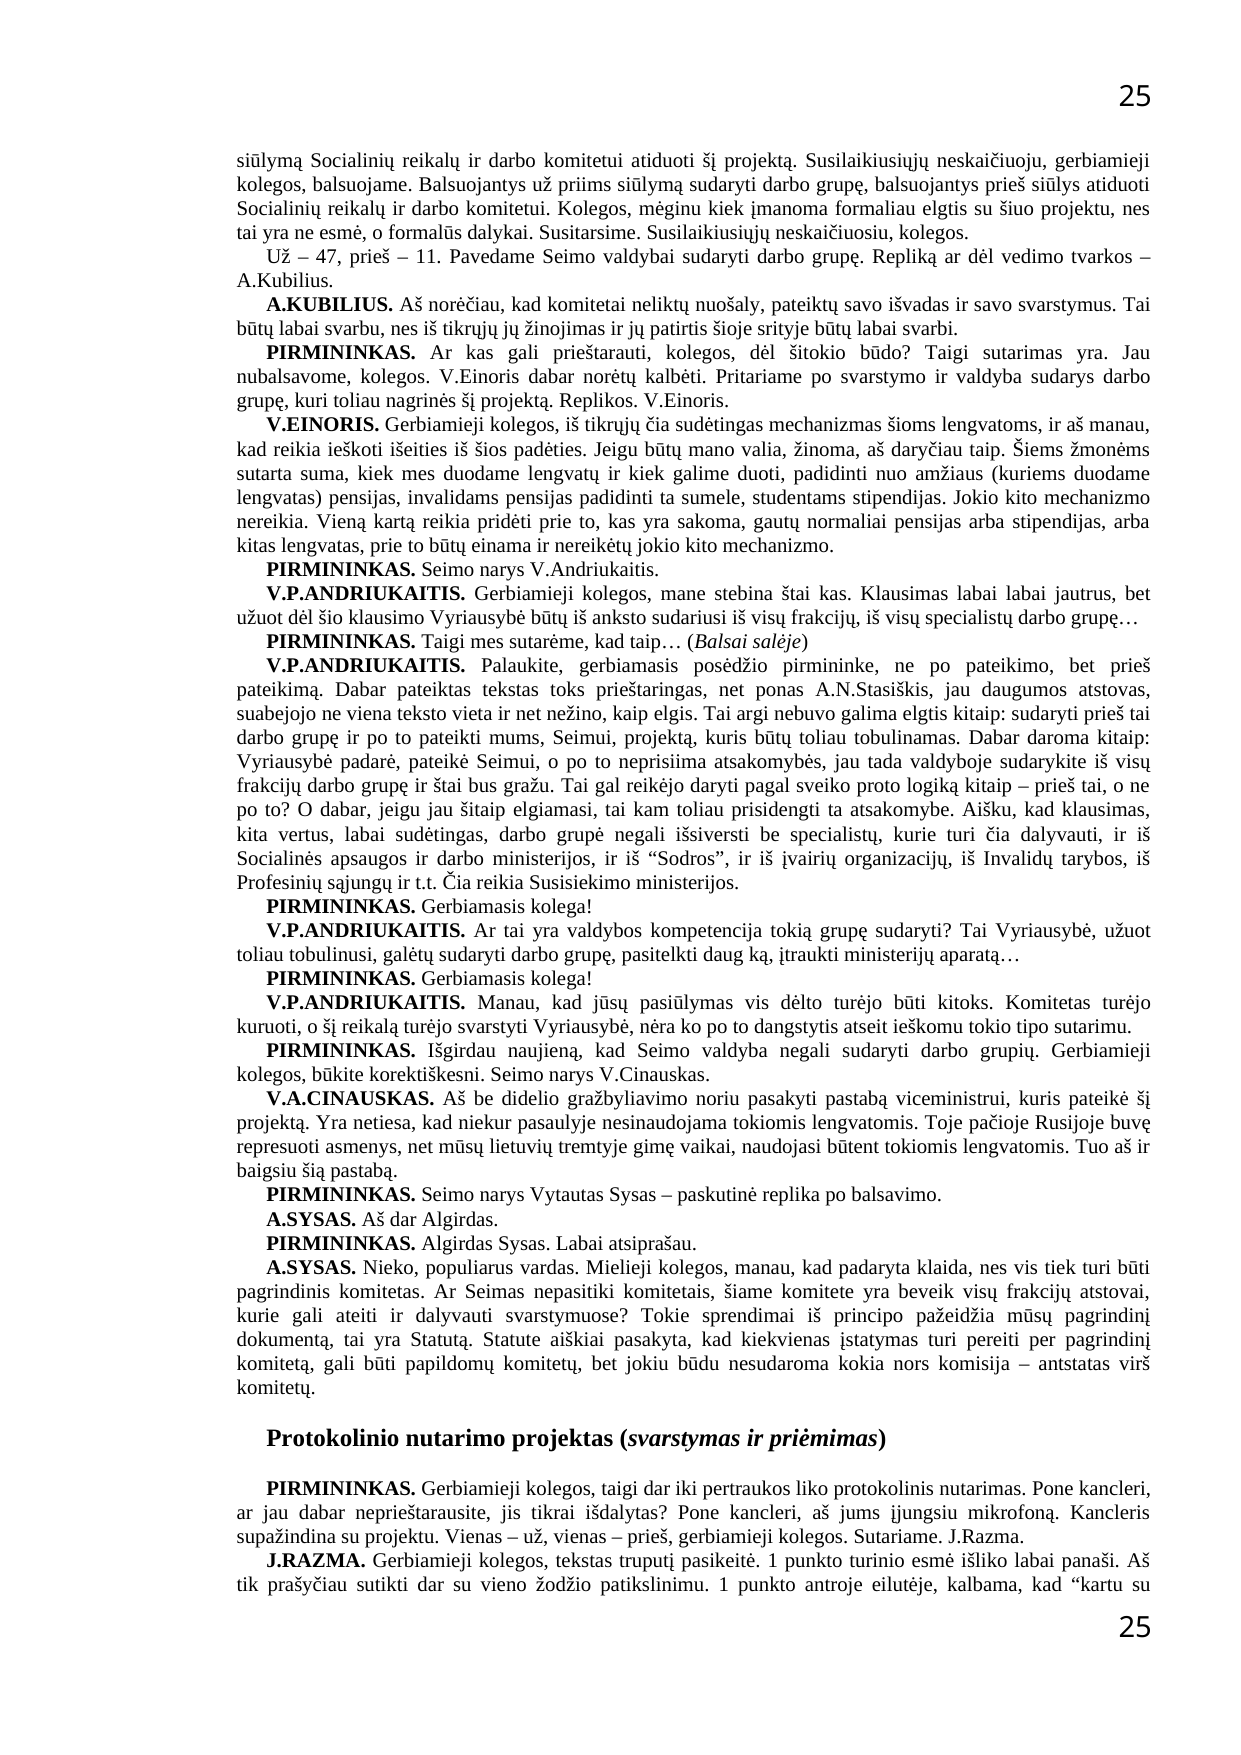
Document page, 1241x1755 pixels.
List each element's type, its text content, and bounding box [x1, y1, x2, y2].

text V.A.CINAUSKAS. Aš be didelio gražbyliavimo noriu pasakyti pastabą viceministrui, kuris pateikė šį projektą. Yra netiesa, kad niekur pasaulyje nesinaudojama tokiomis lengvatomis. Toje pačioje Rusijoje buvę represuoti asmenys, net mūsų lietuvių tremtyje gimę vaikai, naudojasi būtent tokiomis lengvatomis. Tuo aš ir baigsiu šią pastabą. [236, 1086, 1152, 1182]
text V.P.ANDRIUKAITIS. Manau, kad jūsų pasiūlymas vis dėlto turėjo būti kitoks. Komitetas turėjo kuruoti, o šį reikalą turėjo svarstyti Vyriausybė, nėra ko po to dangstytis atseit ieškomu tokio tipo sutarimu. [236, 990, 1152, 1038]
text PIRMININKAS. Seimo narys V.Andriukaitis. [236, 557, 1152, 581]
text siūlymą Socialinių reikalų ir darbo komitetui atiduoti šį projektą. Susilaikiusiųjų neskaičiuoju, gerbiamieji kolegos, balsuojame. Balsuojantys už priims siūlymą sudaryti darbo grupę, balsuojantys prieš siūlys atiduoti Socialinių reikalų ir darbo komitetui. Kolegos, mėginu kiek įmanoma formaliau elgtis su šiuo projektu, nes tai yra ne esmė, o formalūs dalykai. Susitarsime. Susilaikiusiųjų neskaičiuosiu, kolegos. [236, 148, 1152, 244]
text A.SYSAS. Aš dar Algirdas. [236, 1206, 1152, 1231]
text J.RAZMA. Gerbiamieji kolegos, tekstas truputį pasikeitė. 1 punkto turinio esmė išliko labai panaši. Aš tik prašyčiau sutikti dar su vieno žodžio patikslinimu. 1 punkto antroje eilutėje, kalbama, kad “kartu su [236, 1548, 1152, 1596]
text Protokolinio nutarimo projektas (svarstymas ir priėmimas) [236, 1423, 1152, 1452]
text Už – 47, prieš – 11. Pavedame Seimo valdybai sudaryti darbo grupę. Repliką ar dėl vedimo tvarkos – A.Kubilius. [236, 244, 1152, 292]
text V.P.ANDRIUKAITIS. Ar tai yra valdybos kompetencija tokią grupę sudaryti? Tai Vyriausybė, užuot toliau tobulinusi, galėtų sudaryti darbo grupę, pasitelkti daug ką, įtraukti ministerijų aparatą… [236, 918, 1152, 966]
text V.EINORIS. Gerbiamieji kolegos, iš tikrųjų čia sudėtingas mechanizmas šioms lengvatoms, ir aš manau, kad reikia ieškoti išeities iš šios padėties. Jeigu būtų mano valia, žinoma, aš daryčiau taip. Šiems žmonėms sutarta suma, kiek mes duodame lengvatų ir kiek galime duoti, padidinti nuo amžiaus (kuriems duodame lengvatas) pensijas, invalidams pensijas padidinti ta sumele, studentams stipendijas. Jokio kito mechanizmo nereikia. Vieną kartą reikia pridėti prie to, kas yra sakoma, gautų normaliai pensijas arba stipendijas, arba kitas lengvatas, prie to būtų einama ir nereikėtų jokio kito mechanizmo. [236, 412, 1152, 557]
text A.SYSAS. Nieko, populiarus vardas. Mielieji kolegos, manau, kad padaryta klaida, nes vis tiek turi būti pagrindinis komitetas. Ar Seimas nepasitiki komitetais, šiame komitete yra beveik visų frakcijų atstovai, kurie gali ateiti ir dalyvauti svarstymuose? Tokie sprendimai iš principo pažeidžia mūsų pagrindinį dokumentą, tai yra Statutą. Statute aiškiai pasakyta, kad kiekvienas įstatymas turi pereiti per pagrindinį komitetą, gali būti papildomų komitetų, bet jokiu būdu nesudaroma kokia nors komisija – antstatas virš komitetų. [236, 1254, 1152, 1399]
text PIRMININKAS. Gerbiamieji kolegos, taigi dar iki pertraukos liko protokolinis nutarimas. Pone kancleri, ar jau dabar neprieštarausite, jis tikrai išdalytas? Pone kancleri, aš jums įjungsiu mikrofoną. Kancleris supažindina su projektu. Vienas – už, vienas – prieš, gerbiamieji kolegos. Sutariame. J.Razma. [236, 1476, 1152, 1548]
text A.KUBILIUS. Aš norėčiau, kad komitetai neliktų nuošaly, pateiktų savo išvadas ir savo svarstymus. Tai būtų labai svarbu, nes iš tikrųjų jų žinojimas ir jų patirtis šioje srityje būtų labai svarbi. [236, 292, 1152, 340]
text PIRMININKAS. Taigi mes sutarėme, kad taip… (Balsai salėje) [236, 629, 1152, 653]
text PIRMININKAS. Gerbiamasis kolega! [236, 894, 1152, 918]
text PIRMININKAS. Gerbiamasis kolega! [236, 966, 1152, 990]
text PIRMININKAS. Išgirdau naujieną, kad Seimo valdyba negali sudaryti darbo grupių. Gerbiamieji kolegos, būkite korektiškesni. Seimo narys V.Cinauskas. [236, 1038, 1152, 1086]
text PIRMININKAS. Seimo narys Vytautas Sysas – paskutinė replika po balsavimo. [236, 1182, 1152, 1206]
text V.P.ANDRIUKAITIS. Gerbiamieji kolegos, mane stebina štai kas. Klausimas labai labai jautrus, bet užuot dėl šio klausimo Vyriausybė būtų iš anksto sudariusi iš visų frakcijų, iš visų specialistų darbo grupę… [236, 581, 1152, 629]
text V.P.ANDRIUKAITIS. Palaukite, gerbiamasis posėdžio pirmininke, ne po pateikimo, bet prieš pateikimą. Dabar pateiktas tekstas toks prieštaringas, net ponas A.N.Stasiškis, jau daugumos atstovas, suabejojo ne viena teksto vieta ir net nežino, kaip elgis. Tai argi nebuvo galima elgtis kitaip: sudaryti prieš tai darbo grupę ir po to pateikti mums, Seimui, projektą, kuris būtų toliau tobulinamas. Dabar daroma kitaip: Vyriausybė padarė, pateikė Seimui, o po to neprisiima atsakomybės, jau tada valdyboje sudarykite iš visų frakcijų darbo grupę ir štai bus gražu. Tai gal reikėjo daryti pagal sveiko proto logiką kitaip – prieš tai, o ne po to? O dabar, jeigu jau šitaip elgiamasi, tai kam toliau prisidengti ta atsakomybe. Aišku, kad klausimas, kita vertus, labai sudėtingas, darbo grupė negali išsiversti be specialistų, kurie turi čia dalyvauti, ir iš Socialinės apsaugos ir darbo ministerijos, ir iš “Sodros”, ir iš įvairių organizacijų, iš Invalidų tarybos, iš Profesinių sąjungų ir t.t. Čia reikia Susisiekimo ministerijos. [236, 653, 1152, 894]
text PIRMININKAS. Ar kas gali prieštarauti, kolegos, dėl šitokio būdo? Taigi sutarimas yra. Jau nubalsavome, kolegos. V.Einoris dabar norėtų kalbėti. Pritariame po svarstymo ir valdyba sudarys darbo grupę, kuri toliau nagrinės šį projektą. Replikos. V.Einoris. [236, 340, 1152, 412]
text PIRMININKAS. Algirdas Sysas. Labai atsiprašau. [236, 1231, 1152, 1254]
